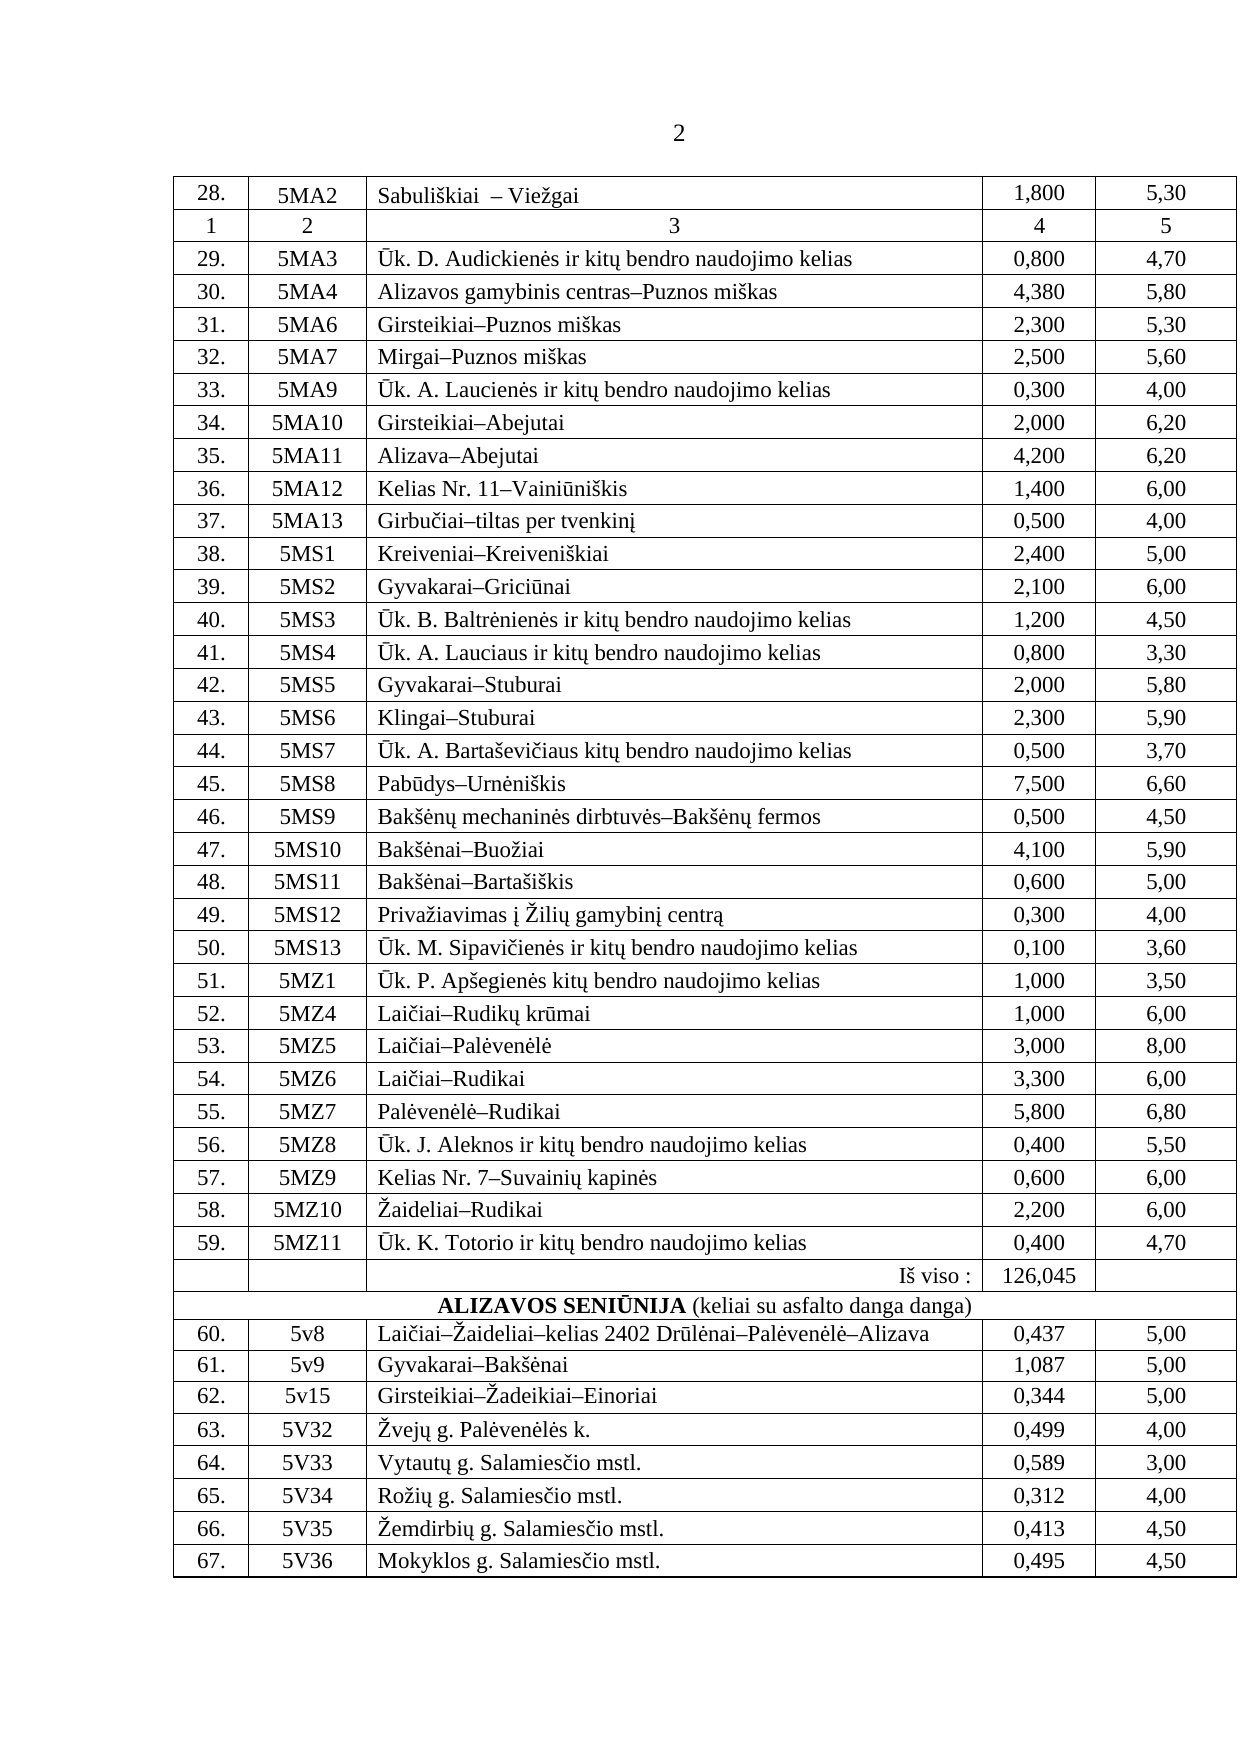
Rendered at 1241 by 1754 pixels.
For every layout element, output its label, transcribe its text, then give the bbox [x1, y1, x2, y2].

table_cell 49. [174, 899, 248, 930]
table_cell 4,00 [1096, 1479, 1236, 1511]
table_cell 4,00 [1096, 505, 1236, 537]
table_cell 55. [174, 1095, 248, 1127]
table_cell 0,300 [983, 899, 1095, 930]
table_cell 0,499 [983, 1414, 1095, 1445]
table_cell 0,800 [983, 636, 1095, 668]
table_cell 5,90 [1096, 833, 1236, 865]
table_cell 5,50 [1096, 1128, 1236, 1160]
table_cell 6,00 [1096, 1063, 1236, 1094]
table_cell 6,20 [1096, 406, 1236, 438]
table_cell 5MA2 [249, 177, 366, 208]
table_cell 4,100 [983, 833, 1095, 865]
table_cell 0,344 [983, 1382, 1095, 1412]
table_cell 5v15 [249, 1382, 366, 1412]
table_cell 54. [174, 1063, 248, 1094]
table_cell Laičiai–Rudikai [367, 1063, 982, 1094]
table_cell Gyvakarai–Griciūnai [367, 570, 982, 602]
table_cell 5MA9 [249, 374, 366, 405]
table_cell 2,000 [983, 406, 1095, 438]
table_cell 1 [174, 210, 248, 241]
table_cell 5,60 [1096, 341, 1236, 372]
table_cell 36. [174, 472, 248, 504]
table_cell 4,50 [1096, 1545, 1236, 1576]
table_cell 5V33 [249, 1446, 366, 1478]
table_cell 0,500 [983, 735, 1095, 766]
table_cell 5MS7 [249, 735, 366, 766]
table_cell 5V35 [249, 1512, 366, 1544]
table_cell 2,300 [983, 308, 1095, 340]
table_cell Žvejų g. Palėvenėlės k. [367, 1414, 982, 1445]
table_cell 38. [174, 538, 248, 569]
table_cell 0,100 [983, 931, 1095, 963]
table_cell 5MA11 [249, 439, 366, 471]
table_cell 5MS10 [249, 833, 366, 865]
table_cell 53. [174, 1030, 248, 1062]
table_cell 64. [174, 1446, 248, 1478]
table_cell 50. [174, 931, 248, 963]
table_cell 5MZ5 [249, 1030, 366, 1062]
table_cell Kelias Nr. 7–Suvainių kapinės [367, 1161, 982, 1193]
table_cell Girsteikiai–Puznos miškas [367, 308, 982, 340]
table_cell 4,50 [1096, 800, 1236, 832]
table_cell 5,00 [1096, 866, 1236, 897]
table_cell 6,00 [1096, 1161, 1236, 1193]
table_cell 28. [174, 177, 248, 208]
table_cell 0,312 [983, 1479, 1095, 1511]
table_cell 2,300 [983, 702, 1095, 733]
table_cell 58. [174, 1194, 248, 1226]
table_cell 4,00 [1096, 374, 1236, 405]
table_cell 1,200 [983, 603, 1095, 635]
table_cell 42. [174, 669, 248, 701]
table_cell 5,00 [1096, 1351, 1236, 1381]
table_cell 5MZ11 [249, 1227, 366, 1258]
table_cell Laičiai–Rudikų krūmai [367, 997, 982, 1029]
table_cell 2,500 [983, 341, 1095, 372]
table_cell Ūk. J. Aleknos ir kitų bendro naudojimo kelias [367, 1128, 982, 1160]
table_cell 61. [174, 1351, 248, 1381]
table_cell 5,800 [983, 1095, 1095, 1127]
table_cell 2 [249, 210, 366, 241]
table_cell 5MA3 [249, 242, 366, 274]
table_cell 45. [174, 767, 248, 799]
table_cell 0,400 [983, 1227, 1095, 1258]
table_cell Privažiavimas į Žilių gamybinį centrą [367, 899, 982, 930]
table_cell Ūk. K. Totorio ir kitų bendro naudojimo kelias [367, 1227, 982, 1258]
table_cell 63. [174, 1414, 248, 1445]
table_cell Ūk. A. Lauciaus ir kitų bendro naudojimo kelias [367, 636, 982, 668]
table_cell 5MZ10 [249, 1194, 366, 1226]
table_cell Ūk. A. Laucienės ir kitų bendro naudojimo kelias [367, 374, 982, 405]
table_cell Girsteikiai–Abejutai [367, 406, 982, 438]
table_cell 35. [174, 439, 248, 471]
table_cell 62. [174, 1382, 248, 1412]
table_cell 3,300 [983, 1063, 1095, 1094]
table_cell 5MS4 [249, 636, 366, 668]
table_cell 5MS8 [249, 767, 366, 799]
table_cell 59. [174, 1227, 248, 1258]
table_cell 29. [174, 242, 248, 274]
table_cell 0,500 [983, 800, 1095, 832]
table_cell 34. [174, 406, 248, 438]
table_cell 0,589 [983, 1446, 1095, 1478]
table_cell 5MZ6 [249, 1063, 366, 1094]
table_cell 2,400 [983, 538, 1095, 569]
table_cell [1096, 1260, 1236, 1291]
table_cell 5V34 [249, 1479, 366, 1511]
table_cell 60. [174, 1320, 248, 1350]
table_cell 6,00 [1096, 997, 1236, 1029]
table_cell 6,60 [1096, 767, 1236, 799]
table_cell 3,00 [1096, 1446, 1236, 1478]
table_cell Žaideliai–Rudikai [367, 1194, 982, 1226]
table_cell 5 [1096, 210, 1236, 241]
table_cell 5MS13 [249, 931, 366, 963]
table_cell 0,300 [983, 374, 1095, 405]
table_cell 2,100 [983, 570, 1095, 602]
table_cell 66. [174, 1512, 248, 1544]
table_cell 5MZ8 [249, 1128, 366, 1160]
table_cell 4,70 [1096, 1227, 1236, 1258]
table_cell Girsteikiai–Žadeikiai–Einoriai [367, 1382, 982, 1412]
table_cell 1,400 [983, 472, 1095, 504]
table_cell 57. [174, 1161, 248, 1193]
table_cell 5,30 [1096, 177, 1236, 208]
table_cell 5MA4 [249, 275, 366, 307]
table_cell 65. [174, 1479, 248, 1511]
table_cell 3,60 [1096, 931, 1236, 963]
table_cell 43. [174, 702, 248, 733]
table_cell 32. [174, 341, 248, 372]
table_cell Kreiveniai–Kreiveniškiai [367, 538, 982, 569]
table_cell 30. [174, 275, 248, 307]
table_cell 5V36 [249, 1545, 366, 1576]
table_cell 5MZ4 [249, 997, 366, 1029]
table_cell 5,00 [1096, 538, 1236, 569]
table_cell Mirgai–Puznos miškas [367, 341, 982, 372]
table_cell 5MA6 [249, 308, 366, 340]
table_cell 4,00 [1096, 1414, 1236, 1445]
table_cell 6,80 [1096, 1095, 1236, 1127]
table_cell Alizava–Abejutai [367, 439, 982, 471]
table_cell 4 [983, 210, 1095, 241]
table_cell 41. [174, 636, 248, 668]
table_cell Pabūdys–Urnėniškis [367, 767, 982, 799]
table_cell 6,20 [1096, 439, 1236, 471]
table_cell Iš viso : [367, 1260, 982, 1291]
table_cell 1,000 [983, 997, 1095, 1029]
table_cell 5MZ7 [249, 1095, 366, 1127]
table_cell 0,495 [983, 1545, 1095, 1576]
table_cell 1,087 [983, 1351, 1095, 1381]
table_cell 5MS6 [249, 702, 366, 733]
table_cell 0,800 [983, 242, 1095, 274]
table_cell 5MS2 [249, 570, 366, 602]
table_cell 67. [174, 1545, 248, 1576]
table_cell 0,500 [983, 505, 1095, 537]
table_cell Sabuliškiai – Viežgai [367, 177, 982, 208]
table_cell Ūk. D. Audickienės ir kitų bendro naudojimo kelias [367, 242, 982, 274]
table_cell Ūk. B. Baltrėnienės ir kitų bendro naudojimo kelias [367, 603, 982, 635]
table_cell 1,000 [983, 964, 1095, 996]
table_cell 39. [174, 570, 248, 602]
table_cell Žemdirbių g. Salamiesčio mstl. [367, 1512, 982, 1544]
table_cell 5,00 [1096, 1382, 1236, 1412]
table_cell 47. [174, 833, 248, 865]
table_cell 5,80 [1096, 669, 1236, 701]
table_cell 5MA12 [249, 472, 366, 504]
table_cell 5,90 [1096, 702, 1236, 733]
table_cell ALIZAVOS SENIŪNIJA (keliai su asfalto danga danga) [174, 1292, 1236, 1319]
table_cell 0,400 [983, 1128, 1095, 1160]
table_cell 46. [174, 800, 248, 832]
table_cell Laičiai–Žaideliai–kelias 2402 Drūlėnai–Palėvenėlė–Alizava [367, 1320, 982, 1350]
table_cell 2,000 [983, 669, 1095, 701]
table_cell Girbučiai–tiltas per tvenkinį [367, 505, 982, 537]
table_cell Ūk. P. Apšegienės kitų bendro naudojimo kelias [367, 964, 982, 996]
table_cell 6,00 [1096, 1194, 1236, 1226]
table_cell 3,30 [1096, 636, 1236, 668]
table_cell 0,413 [983, 1512, 1095, 1544]
table_cell 3 [367, 210, 982, 241]
table_cell Mokyklos g. Salamiesčio mstl. [367, 1545, 982, 1576]
table_cell 7,500 [983, 767, 1095, 799]
table_cell 6,00 [1096, 472, 1236, 504]
table_cell Ūk. A. Bartaševičiaus kitų bendro naudojimo kelias [367, 735, 982, 766]
table_cell 3,000 [983, 1030, 1095, 1062]
table_cell 5MS11 [249, 866, 366, 897]
table_cell 44. [174, 735, 248, 766]
table_cell Kelias Nr. 11–Vainiūniškis [367, 472, 982, 504]
table_cell 4,380 [983, 275, 1095, 307]
table_cell 33. [174, 374, 248, 405]
table_cell 1,800 [983, 177, 1095, 208]
table_cell 4,50 [1096, 603, 1236, 635]
table_cell 56. [174, 1128, 248, 1160]
table_cell Ūk. M. Sipavičienės ir kitų bendro naudojimo kelias [367, 931, 982, 963]
table_cell 0,437 [983, 1320, 1095, 1350]
table_cell Rožių g. Salamiesčio mstl. [367, 1479, 982, 1511]
table_cell 5MZ1 [249, 964, 366, 996]
table_cell Alizavos gamybinis centras–Puznos miškas [367, 275, 982, 307]
table_cell 5,00 [1096, 1320, 1236, 1350]
table_cell 5MZ9 [249, 1161, 366, 1193]
table_cell Klingai–Stuburai [367, 702, 982, 733]
table_cell 4,70 [1096, 242, 1236, 274]
table_cell 4,200 [983, 439, 1095, 471]
table_cell 8,00 [1096, 1030, 1236, 1062]
table_cell 2,200 [983, 1194, 1095, 1226]
table_cell 52. [174, 997, 248, 1029]
table_cell Bakšėnai–Buožiai [367, 833, 982, 865]
table_cell Bakšėnų mechaninės dirbtuvės–Bakšėnų fermos [367, 800, 982, 832]
table_cell 5MS5 [249, 669, 366, 701]
table_cell 0,600 [983, 866, 1095, 897]
table_cell [249, 1260, 366, 1291]
table_cell 51. [174, 964, 248, 996]
table_cell 5MS12 [249, 899, 366, 930]
table_cell 37. [174, 505, 248, 537]
table_cell Palėvenėlė–Rudikai [367, 1095, 982, 1127]
table_cell 5V32 [249, 1414, 366, 1445]
table_cell 5MA10 [249, 406, 366, 438]
table_cell 5MS9 [249, 800, 366, 832]
table_cell 5MA7 [249, 341, 366, 372]
table_cell Gyvakarai–Stuburai [367, 669, 982, 701]
table_cell 5MA13 [249, 505, 366, 537]
table_cell Bakšėnai–Bartašiškis [367, 866, 982, 897]
table_cell Vytautų g. Salamiesčio mstl. [367, 1446, 982, 1478]
table_cell 6,00 [1096, 570, 1236, 602]
table_cell 126,045 [983, 1260, 1095, 1291]
table_cell 3,50 [1096, 964, 1236, 996]
table_cell 5,80 [1096, 275, 1236, 307]
table_cell 4,50 [1096, 1512, 1236, 1544]
table_cell Laičiai–Palėvenėlė [367, 1030, 982, 1062]
table_cell 5MS1 [249, 538, 366, 569]
table_cell 5v8 [249, 1320, 366, 1350]
table_cell 40. [174, 603, 248, 635]
table_cell 0,600 [983, 1161, 1095, 1193]
table_cell 5v9 [249, 1351, 366, 1381]
table_cell 5MS3 [249, 603, 366, 635]
table_cell 4,00 [1096, 899, 1236, 930]
table_cell 5,30 [1096, 308, 1236, 340]
table_cell [174, 1260, 248, 1291]
table_cell Gyvakarai–Bakšėnai [367, 1351, 982, 1381]
table_cell 3,70 [1096, 735, 1236, 766]
table_cell 48. [174, 866, 248, 897]
table_cell 31. [174, 308, 248, 340]
